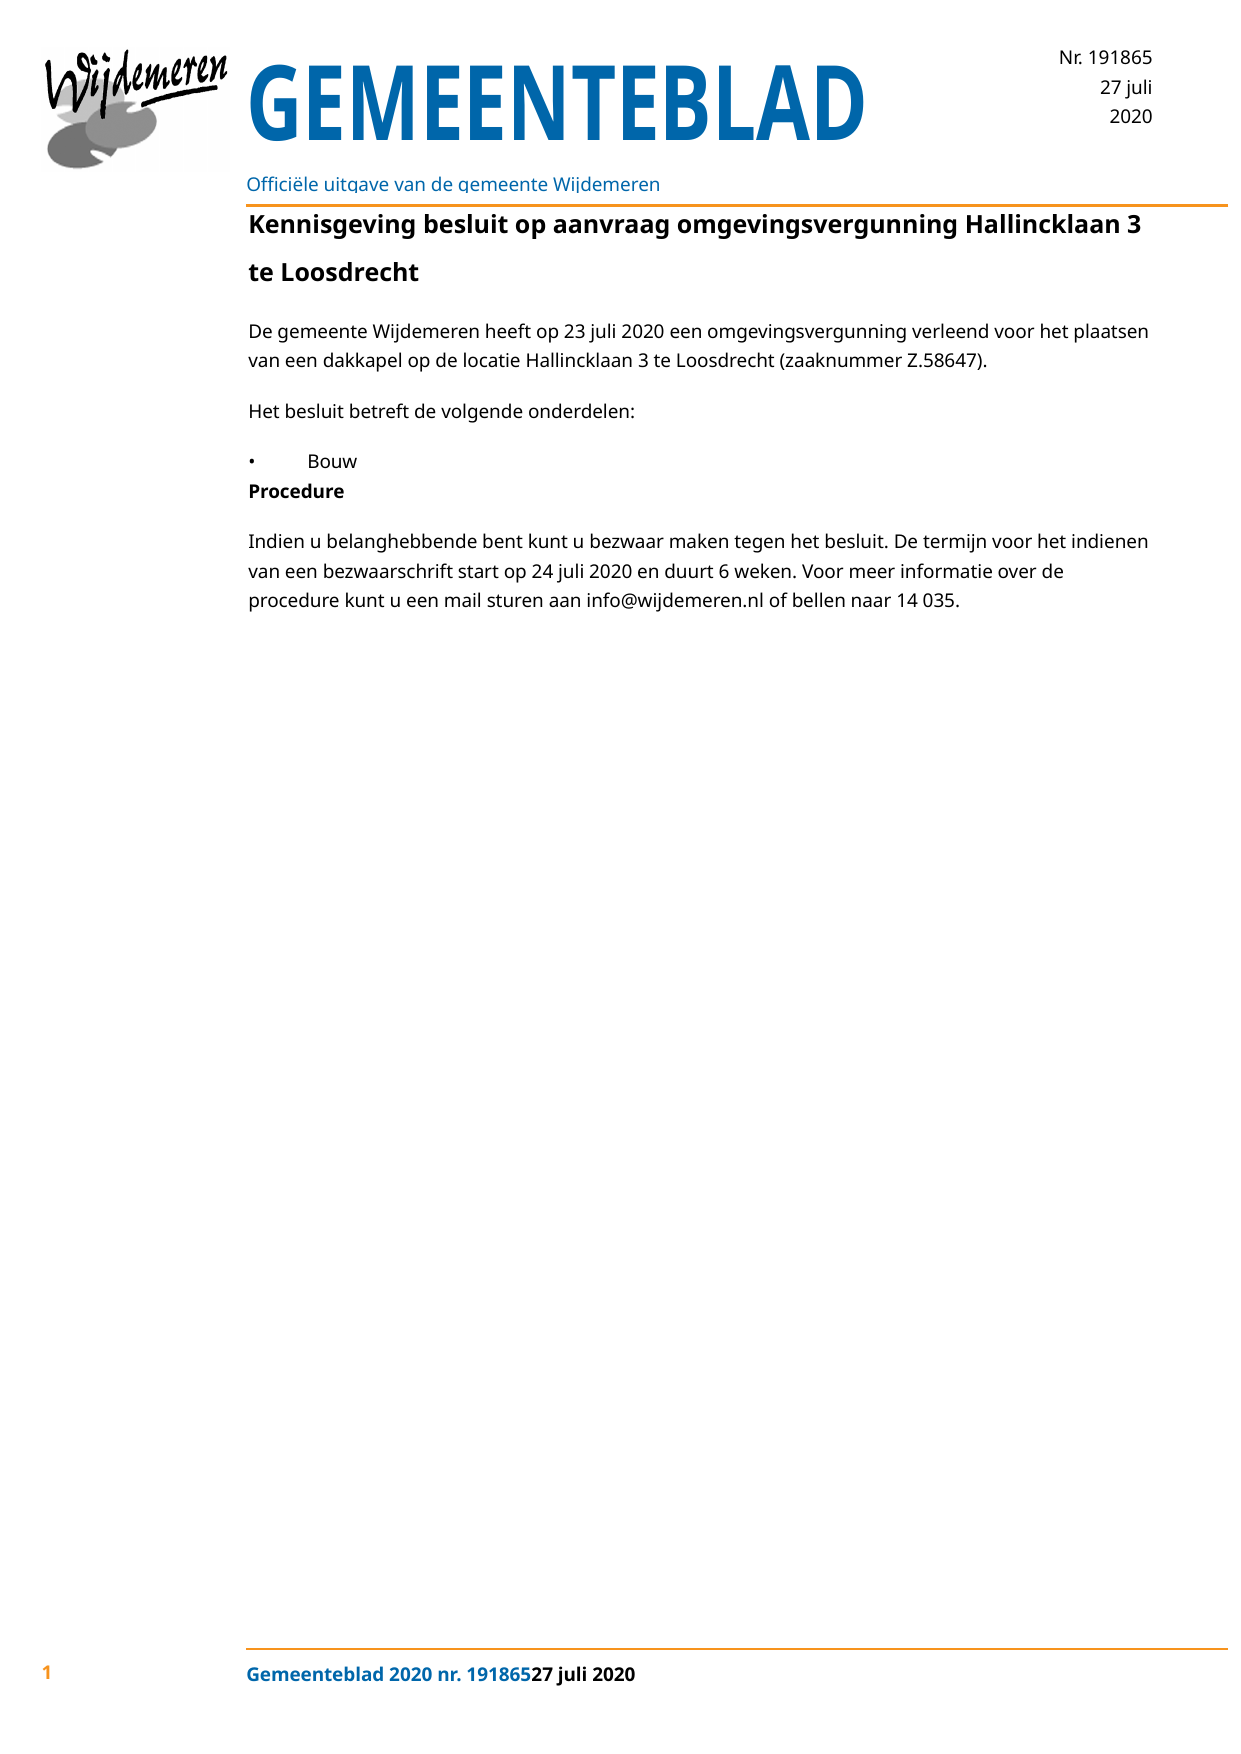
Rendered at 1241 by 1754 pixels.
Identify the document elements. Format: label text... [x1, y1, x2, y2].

list Bouw [248, 448, 1152, 474]
picture [41, 47, 231, 172]
text Kennisgeving besluit op aanvraag omgevingsvergunning Hallincklaan 3 te Loosdrecht [248, 207, 1152, 288]
text De gemeente Wijdemeren heeft op 23 juli 2020 een omgevingsvergunning verleend voor het plaatsen van een dakkapel op de locatie Hallincklaan 3 te Loosdrecht (zaaknummer Z.58647). [248, 318, 1152, 373]
text Het besluit betreft de volgende onderdelen: [248, 398, 1152, 424]
text Procedure [248, 478, 1152, 504]
text Indien u belanghebbende bent kunt u bezwaar maken tegen het besluit. De termijn voor het indienen van een bezwaarschrift start op 24 juli 2020 en duurt 6 weken. Voor meer informatie over de procedure kunt u een mail sturen aan info@wijdemeren.nl of bellen naar 14 035. [248, 528, 1152, 613]
